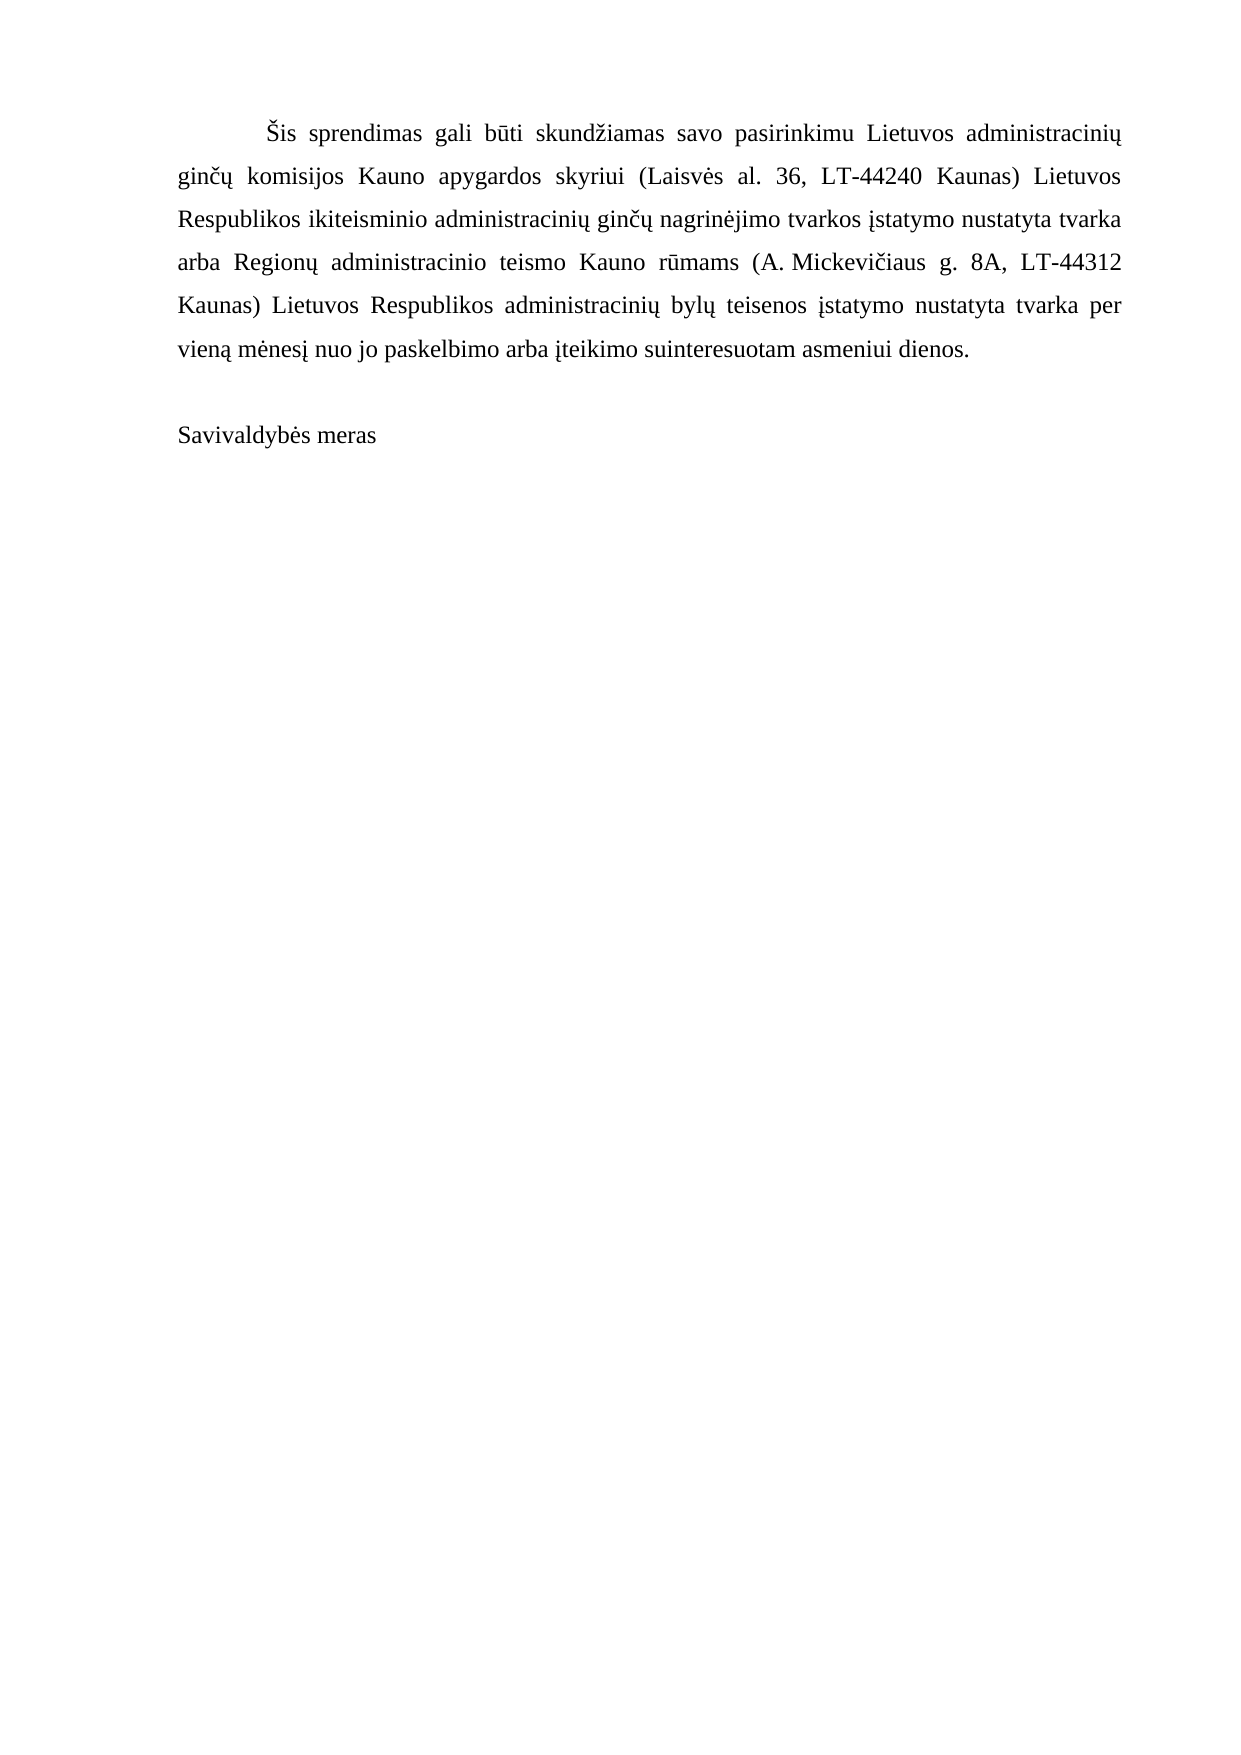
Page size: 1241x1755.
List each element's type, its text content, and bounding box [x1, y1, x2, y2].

text Šis sprendimas gali būti skundžiamas savo pasirinkimu Lietuvos administracinių ginčų komisijos Kauno apygardos skyriui (Laisvės al. 36, LT-44240 Kaunas) Lietuvos Respublikos ikiteisminio administracinių ginčų nagrinėjimo tvarkos įstatymo nustatyta tvarka arba Regionų administracinio teismo Kauno rūmams (A. Mickevičiaus g. 8A, LT-44312 Kaunas) Lietuvos Respublikos administracinių bylų teisenos įstatymo nustatyta tvarka per vieną mėnesį nuo jo paskelbimo arba įteikimo suinteresuotam asmeniui dienos. [177, 118, 1122, 362]
text Savivaldybės meras [177, 420, 1122, 449]
